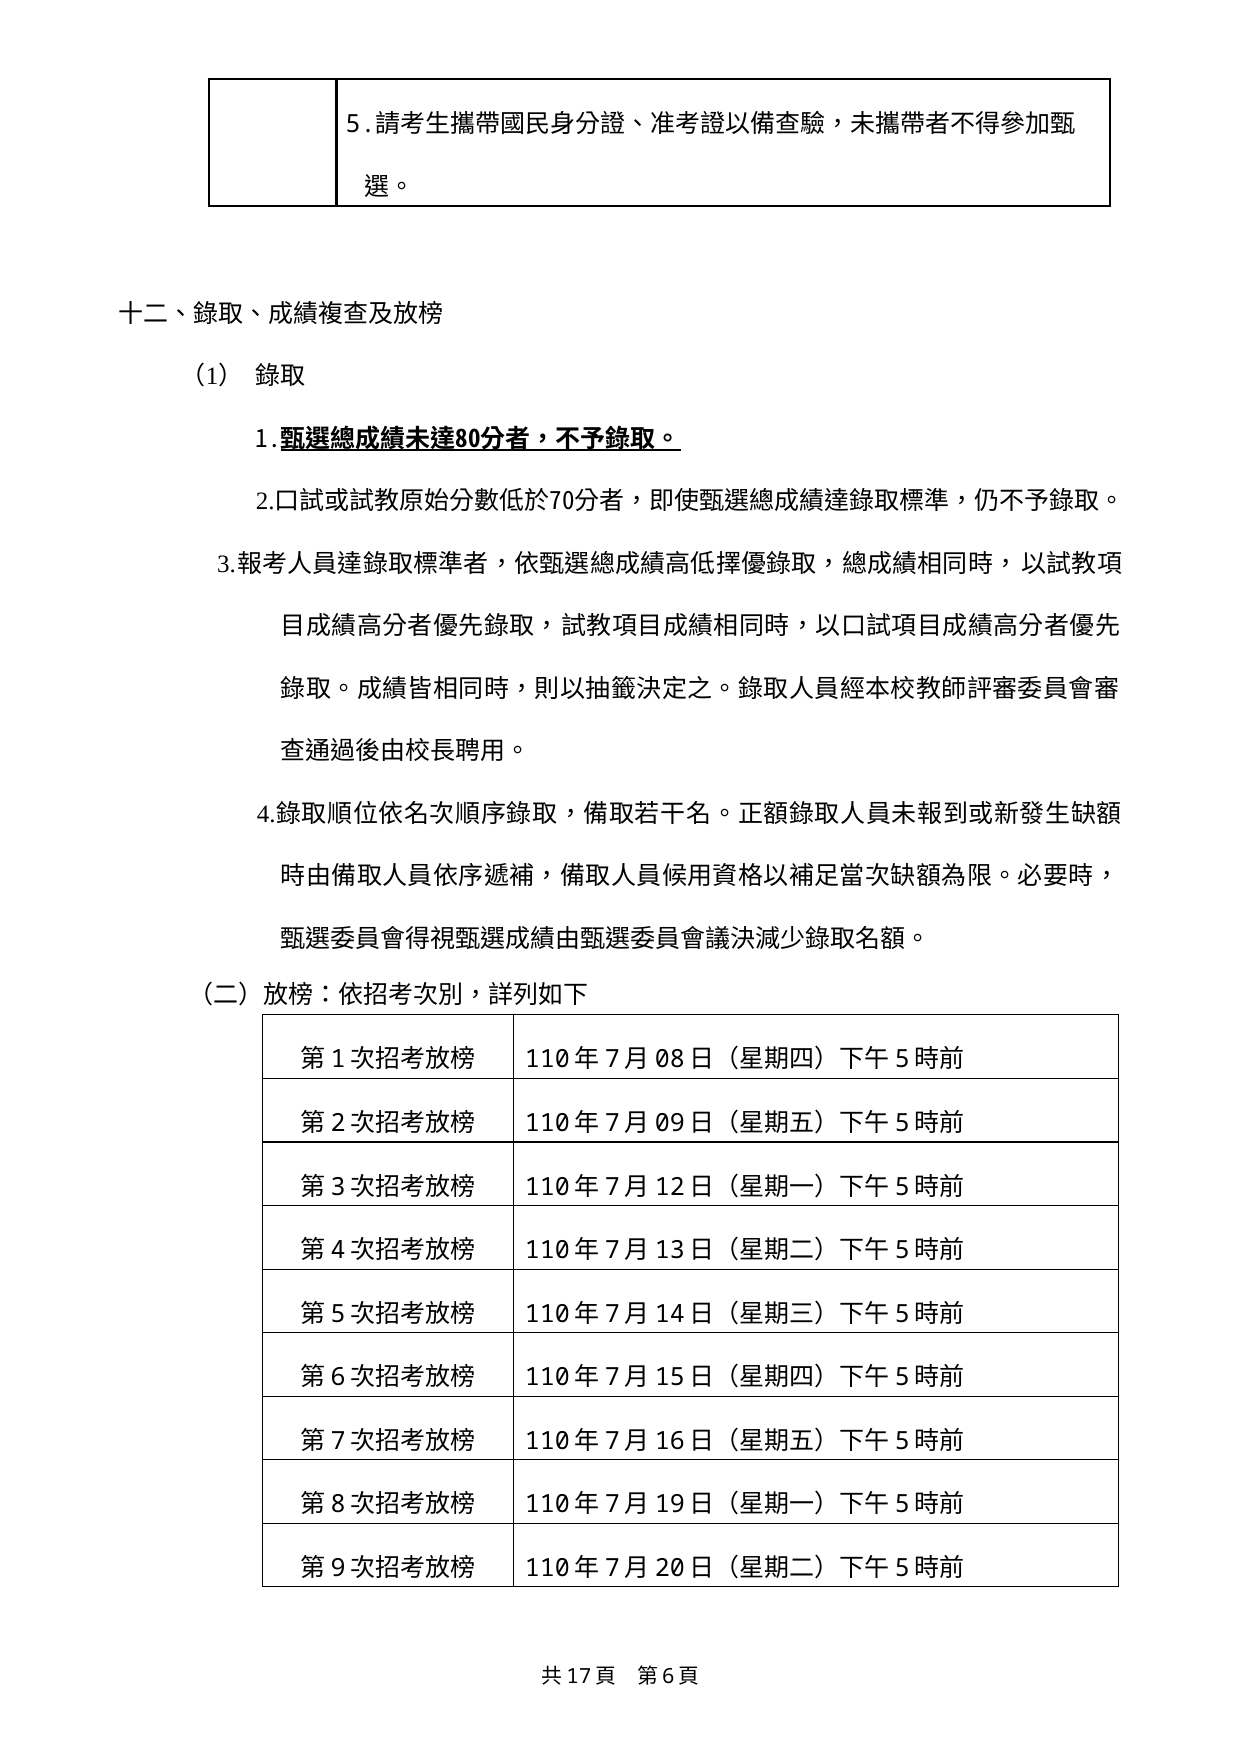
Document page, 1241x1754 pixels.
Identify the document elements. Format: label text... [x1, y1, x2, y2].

table_cell 第5次招考放榜 [263, 1270, 513, 1332]
table_cell 110年7月20日（星期二）下午5時前 [514, 1524, 1118, 1586]
table_cell 5.請考生攜帶國民身分證、准考證以備查驗，未攜帶者不得參加甄選。 [338, 80, 1109, 205]
table_cell 110年7月12日（星期一）下午5時前 [514, 1143, 1118, 1205]
table_header 第1次招考放榜 [263, 1015, 513, 1078]
text 1.甄選總成績未達80分者，不予錄取。 [256, 395, 1122, 457]
table_cell 第4次招考放榜 [263, 1206, 513, 1268]
table_cell [210, 80, 335, 205]
table_cell 第2次招考放榜 [263, 1079, 513, 1141]
text （二）放榜：依招考次別，詳列如下 [188, 974, 1122, 1011]
table_cell 第6次招考放榜 [263, 1333, 513, 1396]
table_cell 110年7月09日（星期五）下午5時前 [514, 1079, 1118, 1141]
table_header 110年7月08日（星期四）下午5時前 [514, 1015, 1118, 1078]
table_cell 110年7月16日（星期五）下午5時前 [514, 1397, 1118, 1459]
table_cell 第9次招考放榜 [263, 1524, 513, 1586]
table_cell 第3次招考放榜 [263, 1143, 513, 1205]
table_cell 第8次招考放榜 [263, 1460, 513, 1523]
list 錄取 [181, 332, 1122, 395]
text 十二、錄取、成績複查及放榜 [118, 270, 1122, 332]
table_cell 110年7月14日（星期三）下午5時前 [514, 1270, 1118, 1332]
table_cell 110年7月13日（星期二）下午5時前 [514, 1206, 1118, 1268]
table_cell 110年7月15日（星期四）下午5時前 [514, 1333, 1118, 1396]
text 4.錄取順位依名次順序錄取，備取若干名。正額錄取人員未報到或新發生缺額時由備取人員依序遞補，備取人員候用資格以補足當次缺額為限。必要時，甄選委員會得視甄選成績由甄選委員會議決減少錄取名額。 [257, 770, 1122, 957]
text 2.口試或試教原始分數低於70分者，即使甄選總成績達錄取標準，仍不予錄取。 [256, 457, 1122, 520]
text 3.報考人員達錄取標準者，依甄選總成績高低擇優錄取，總成績相同時，以試教項目成績高分者優先錄取，試教項目成績相同時，以口試項目成績高分者優先錄取。成績皆相同時，則以抽籤決定之。錄取人員經本校教師評審委員會審查通過後由校長聘用。 [172, 520, 1122, 770]
table_cell 第7次招考放榜 [263, 1397, 513, 1459]
table_cell 110年7月19日（星期一）下午5時前 [514, 1460, 1118, 1523]
